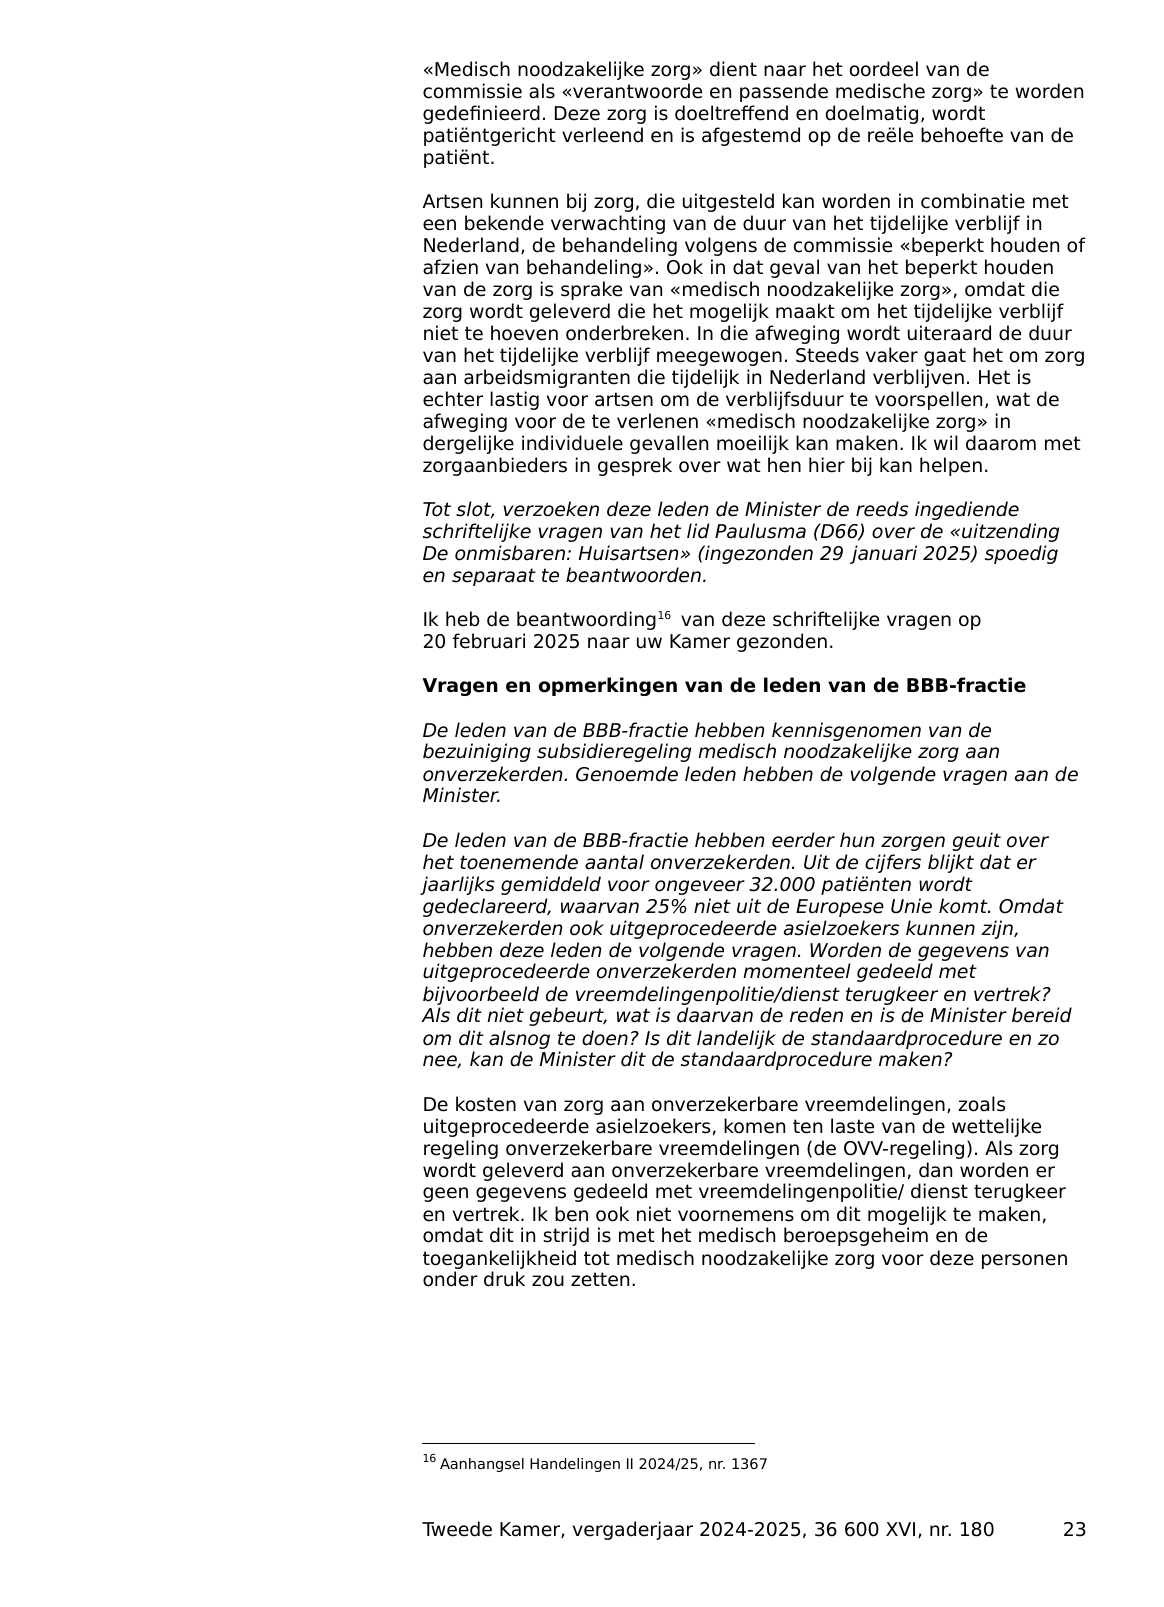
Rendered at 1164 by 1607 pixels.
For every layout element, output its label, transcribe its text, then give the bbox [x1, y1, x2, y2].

text De leden van de BBB-fractie hebben kennisgenomen van de bezuiniging subsidieregeling medisch noodzakelijke zorg aan onverzekerden. Genoemde leden hebben de volgende vragen aan de Minister. [422, 719, 1087, 807]
subtitle Vragen en opmerkingen van de leden van de BBB-fractie [422, 675, 1087, 697]
text Ik heb de beantwoording van deze schriftelijke vragen op 20 februari 2025 naar uw Kamer gezonden. [422, 609, 1087, 653]
text De leden van de BBB-fractie hebben eerder hun zorgen geuit over het toenemende aantal onverzekerden. Uit de cijfers blijkt dat er jaarlijks gemiddeld voor ongeveer 32.000 patiënten wordt gedeclareerd, waarvan 25% niet uit de Europese Unie komt. Omdat onverzekerden ook uitgeprocedeerde asielzoekers kunnen zijn, hebben deze leden de volgende vragen. Worden de gegevens van uitgeprocedeerde onverzekerden momenteel gedeeld met bijvoorbeeld de vreemdelingenpolitie/dienst terugkeer en vertrek? Als dit niet gebeurt, wat is daarvan de reden en is de Minister bereid om dit alsnog te doen? Is dit landelijk de standaardprocedure en zo nee, kan de Minister dit de standaardprocedure maken? [422, 829, 1087, 1071]
text De kosten van zorg aan onverzekerbare vreemdelingen, zoals uitgeprocedeerde asielzoekers, komen ten laste van de wettelijke regeling onverzekerbare vreemdelingen (de OVV-regeling). Als zorg wordt geleverd aan onverzekerbare vreemdelingen, dan worden er geen gegevens gedeeld met vreemdelingenpolitie/ dienst terugkeer en vertrek. Ik ben ook niet voornemens om dit mogelijk te maken, omdat dit in strijd is met het medisch beroepsgeheim en de toegankelijkheid tot medisch noodzakelijke zorg voor deze personen onder druk zou zetten. [422, 1093, 1087, 1291]
text «Medisch noodzakelijke zorg» dient naar het oordeel van de commissie als «verantwoorde en passende medische zorg» te worden gedefinieerd. Deze zorg is doeltreffend en doelmatig, wordt patiëntgericht verleend en is afgestemd op de reële behoefte van de patiënt. [422, 59, 1087, 169]
text Artsen kunnen bij zorg, die uitgesteld kan worden in combinatie met een bekende verwachting van de duur van het tijdelijke verblijf in Nederland, de behandeling volgens de commissie «beperkt houden of afzien van behandeling». Ook in dat geval van het beperkt houden van de zorg is sprake van «medisch noodzakelijke zorg», omdat die zorg wordt geleverd die het mogelijk maakt om het tijdelijke verblijf niet te hoeven onderbreken. In die afweging wordt uiteraard de duur van het tijdelijke verblijf meegewogen. Steeds vaker gaat het om zorg aan arbeidsmigranten die tijdelijk in Nederland verblijven. Het is echter lastig voor artsen om de verblijfsduur te voorspellen, wat de afweging voor de te verlenen «medisch noodzakelijke zorg» in dergelijke individuele gevallen moeilijk kan maken. Ik wil daarom met zorgaanbieders in gesprek over wat hen hier bij kan helpen. [422, 191, 1087, 477]
text Aanhangsel Handelingen II 2024/25, nr. 1367 [422, 1452, 1087, 1474]
text Tot slot, verzoeken deze leden de Minister de reeds ingediende schriftelijke vragen van het lid Paulusma (D66) over de «uitzending De onmisbaren: Huisartsen» (ingezonden 29 januari 2025) spoedig en separaat te beantwoorden. [422, 499, 1087, 587]
